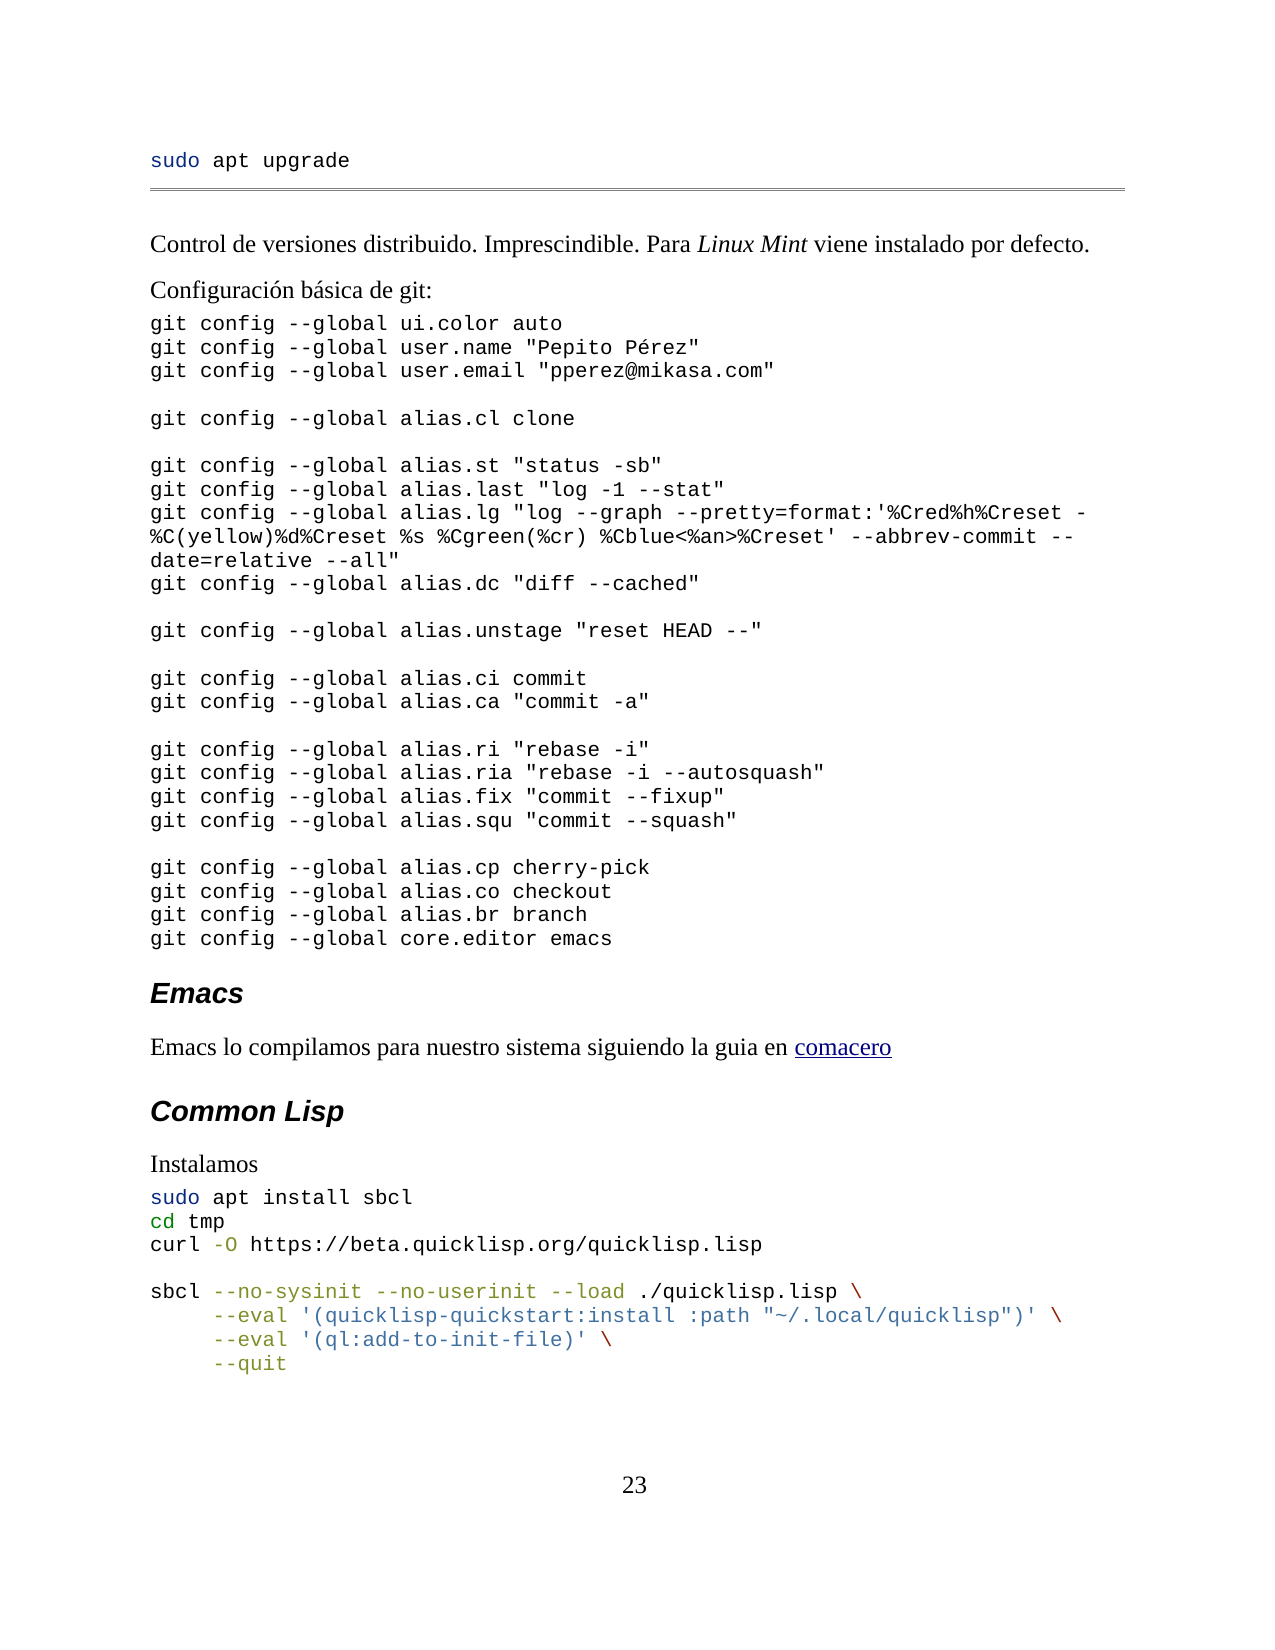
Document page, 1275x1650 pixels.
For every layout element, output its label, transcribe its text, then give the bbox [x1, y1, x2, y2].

text Instalamos [150, 1149, 1125, 1178]
subtitle Emacs [150, 977, 1125, 1010]
text sudo apt upgrade [150, 150, 1125, 174]
subtitle Common Lisp [150, 1094, 1125, 1128]
text git config --global alias.br branch [150, 904, 1125, 928]
text git config --global alias.lg "log --graph --pretty=format:'%Cred%h%Creset -%C(yellow)%d%Creset %s %Cgreen(%cr) %Cblue<%an>%Creset' --abbrev-commit --date=relative --all" [150, 502, 1125, 573]
text --quit [150, 1352, 1125, 1376]
text Control de versiones distribuido. Imprescindible. Para Linux Mint viene instalado por defecto. [150, 229, 1125, 257]
text --eval '(quicklisp-quickstart:install :path "~/.local/quicklisp")' \ [150, 1305, 1125, 1329]
text git config --global alias.cl clone [150, 408, 1125, 431]
text git config --global alias.squ "commit --squash" [150, 810, 1125, 833]
text git config --global alias.fix "commit --fixup" [150, 786, 1125, 810]
text git config --global alias.ria "rebase -i --autosquash" [150, 762, 1125, 786]
text git config --global alias.ci commit [150, 668, 1125, 691]
text cd tmp [150, 1211, 1125, 1234]
text --eval '(ql:add-to-init-file)' \ [150, 1329, 1125, 1352]
text curl -O https://beta.quicklisp.org/quicklisp.lisp [150, 1234, 1125, 1258]
text git config --global alias.co checkout [150, 881, 1125, 904]
text git config --global user.email "pperez@mikasa.com" [150, 360, 1125, 384]
text sudo apt install sbcl [150, 1187, 1125, 1211]
text git config --global alias.st "status -sb" [150, 455, 1125, 479]
text git config --global user.name "Pepito Pérez" [150, 337, 1125, 360]
text git config --global alias.ca "commit -a" [150, 691, 1125, 715]
text Emacs lo compilamos para nuestro sistema siguiendo la guia en comacero [150, 1032, 1125, 1060]
text git config --global alias.ri "rebase -i" [150, 739, 1125, 762]
text git config --global ui.color auto [150, 313, 1125, 337]
text git config --global core.editor emacs [150, 928, 1125, 952]
text sbcl --no-sysinit --no-userinit --load ./quicklisp.lisp \ [150, 1282, 1125, 1305]
text Configuración básica de git: [150, 275, 1125, 304]
text git config --global alias.unstage "reset HEAD --" [150, 621, 1125, 644]
text git config --global alias.cp cherry-pick [150, 857, 1125, 881]
text git config --global alias.last "log -1 --stat" [150, 479, 1125, 502]
text git config --global alias.dc "diff --cached" [150, 573, 1125, 597]
